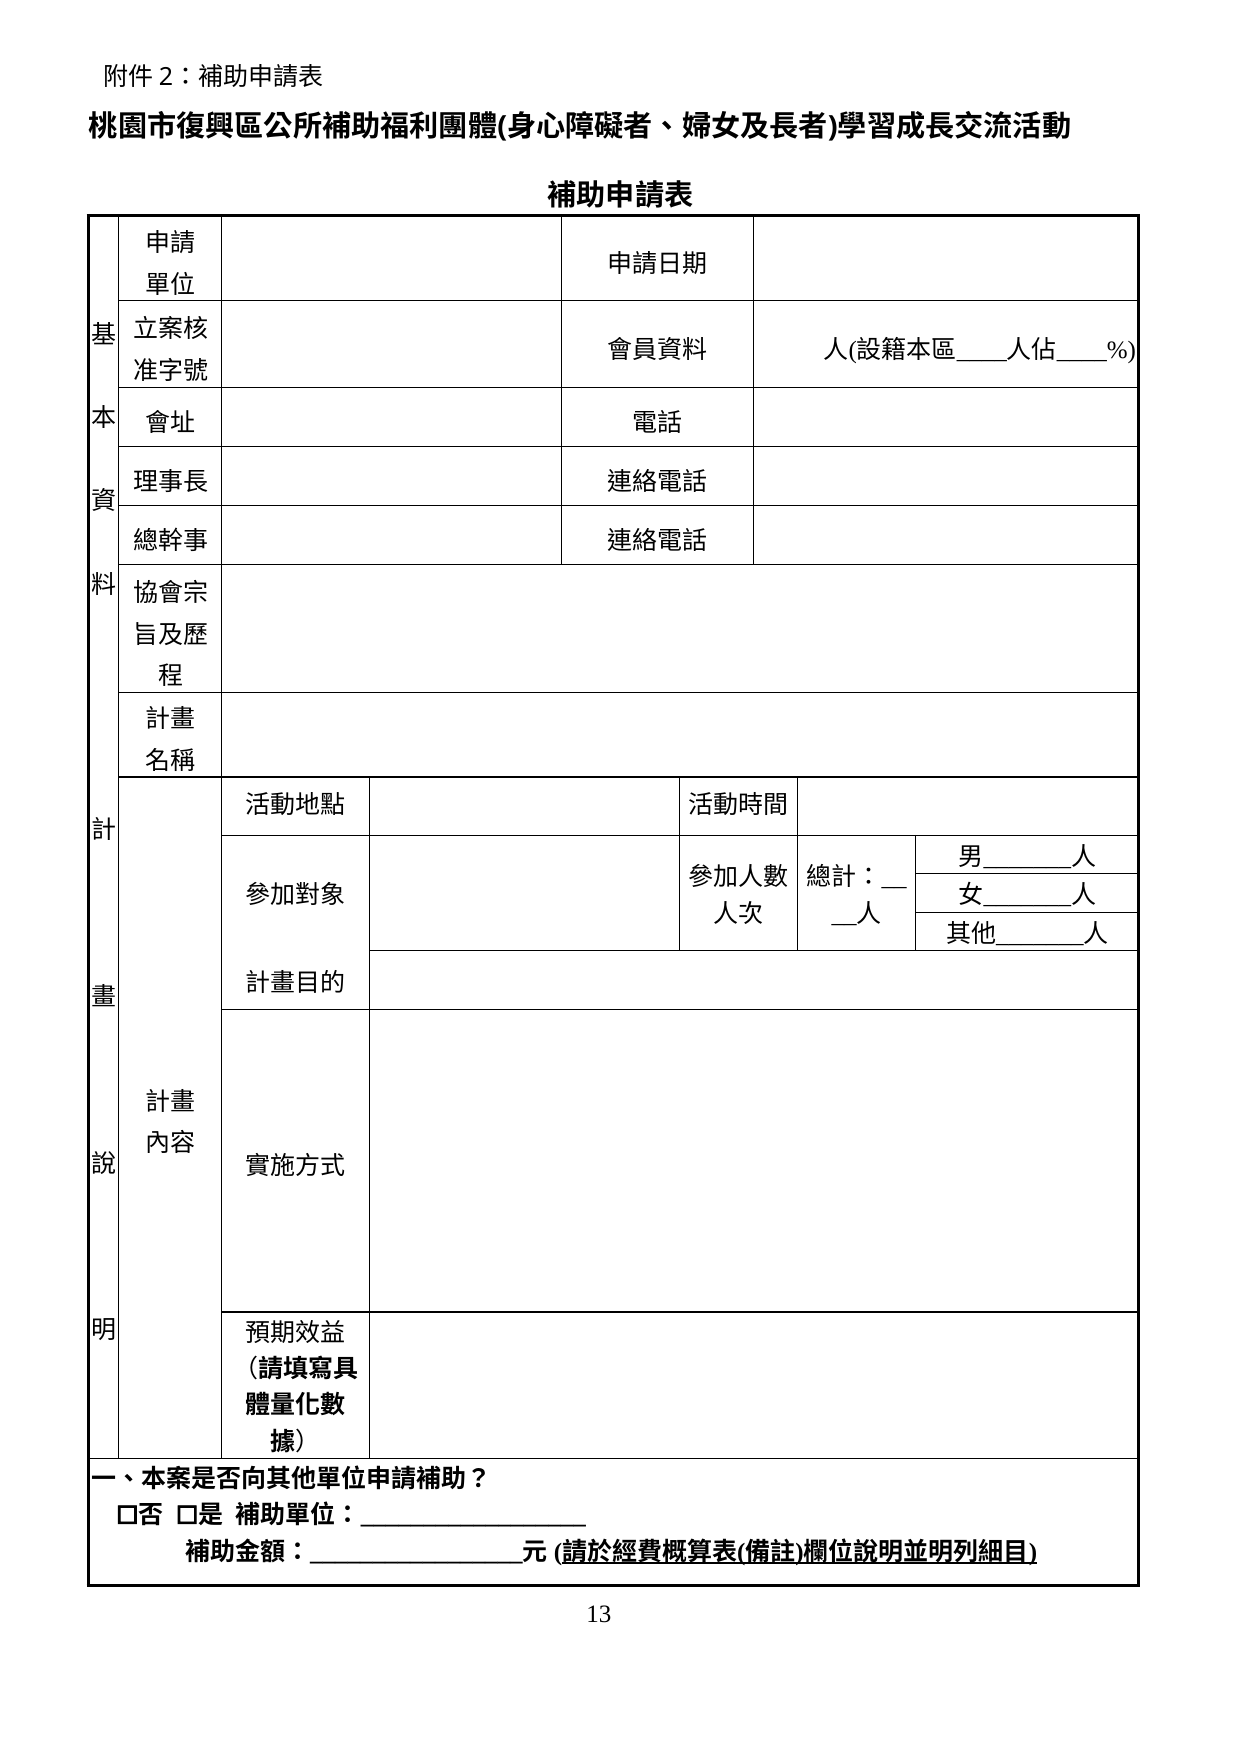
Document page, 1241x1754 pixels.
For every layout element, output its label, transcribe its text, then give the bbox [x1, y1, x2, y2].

table_cell 會址 [119, 388, 221, 446]
table_cell [222, 447, 561, 505]
table_header 申請 單位 [119, 217, 221, 300]
table_cell [754, 447, 1137, 505]
table_cell [370, 1313, 1137, 1457]
table_cell 計畫 內容 [119, 778, 221, 1457]
table_cell 計畫 名稱 [119, 693, 221, 776]
table_cell [798, 778, 1137, 835]
table_cell 計畫目的 [222, 950, 369, 1009]
table_cell 參加對象 [222, 836, 369, 950]
table_cell [370, 951, 1137, 1009]
table_cell 其他_______人 [916, 913, 1137, 950]
table_header 申請日期 [562, 217, 753, 300]
table_cell [370, 778, 679, 835]
table_header [222, 217, 561, 300]
table_cell 人(設籍本區____人佔____%) [754, 301, 1137, 387]
table_cell 連絡電話 [562, 447, 753, 505]
table_cell [222, 693, 1137, 776]
table_cell 理事長 [119, 447, 221, 505]
table_cell 會員資料 [562, 301, 753, 387]
table_cell [370, 836, 679, 950]
table_cell [222, 388, 561, 446]
text 附件2：補助申請表 [104, 51, 805, 92]
table_cell 總幹事 [119, 506, 221, 564]
table_cell [222, 565, 1137, 692]
table_cell 協會宗旨及歷程 [119, 565, 221, 692]
table_cell 男_______人 [916, 836, 1137, 873]
table_header 基 本 資 料 [90, 217, 118, 692]
table_cell 總計：____人 [798, 836, 915, 950]
table_cell 計 畫 說 明 [90, 692, 118, 1457]
table_cell [222, 301, 561, 387]
table_cell [754, 506, 1137, 564]
table_cell [222, 506, 561, 564]
table_cell 參加人數人次 [680, 836, 797, 950]
table_cell [370, 1010, 1137, 1311]
table_cell 實施方式 [222, 1010, 369, 1311]
table_cell 活動地點 [222, 778, 369, 835]
table_cell 電話 [562, 388, 753, 446]
text 補助申請表 [89, 162, 1152, 214]
table_cell 立案核准字號 [119, 301, 221, 387]
table_cell 預期效益 （請填寫具體量化數據） [222, 1313, 369, 1457]
text 桃園市復興區公所補助福利團體(身心障礙者、婦女及長者)學習成長交流活動 [89, 87, 1152, 162]
table_cell 一、本案是否向其他單位申請補助？ 否 是 補助單位：__________________ 補助金額：_________________元 (請於經費概算表(備註)欄位說明並明列細目) [90, 1459, 1137, 1584]
table_header [754, 217, 1137, 300]
table_cell 女_______人 [916, 874, 1137, 912]
table_cell 連絡電話 [562, 506, 753, 564]
table_cell [754, 388, 1137, 446]
table_cell 活動時間 [680, 778, 797, 835]
